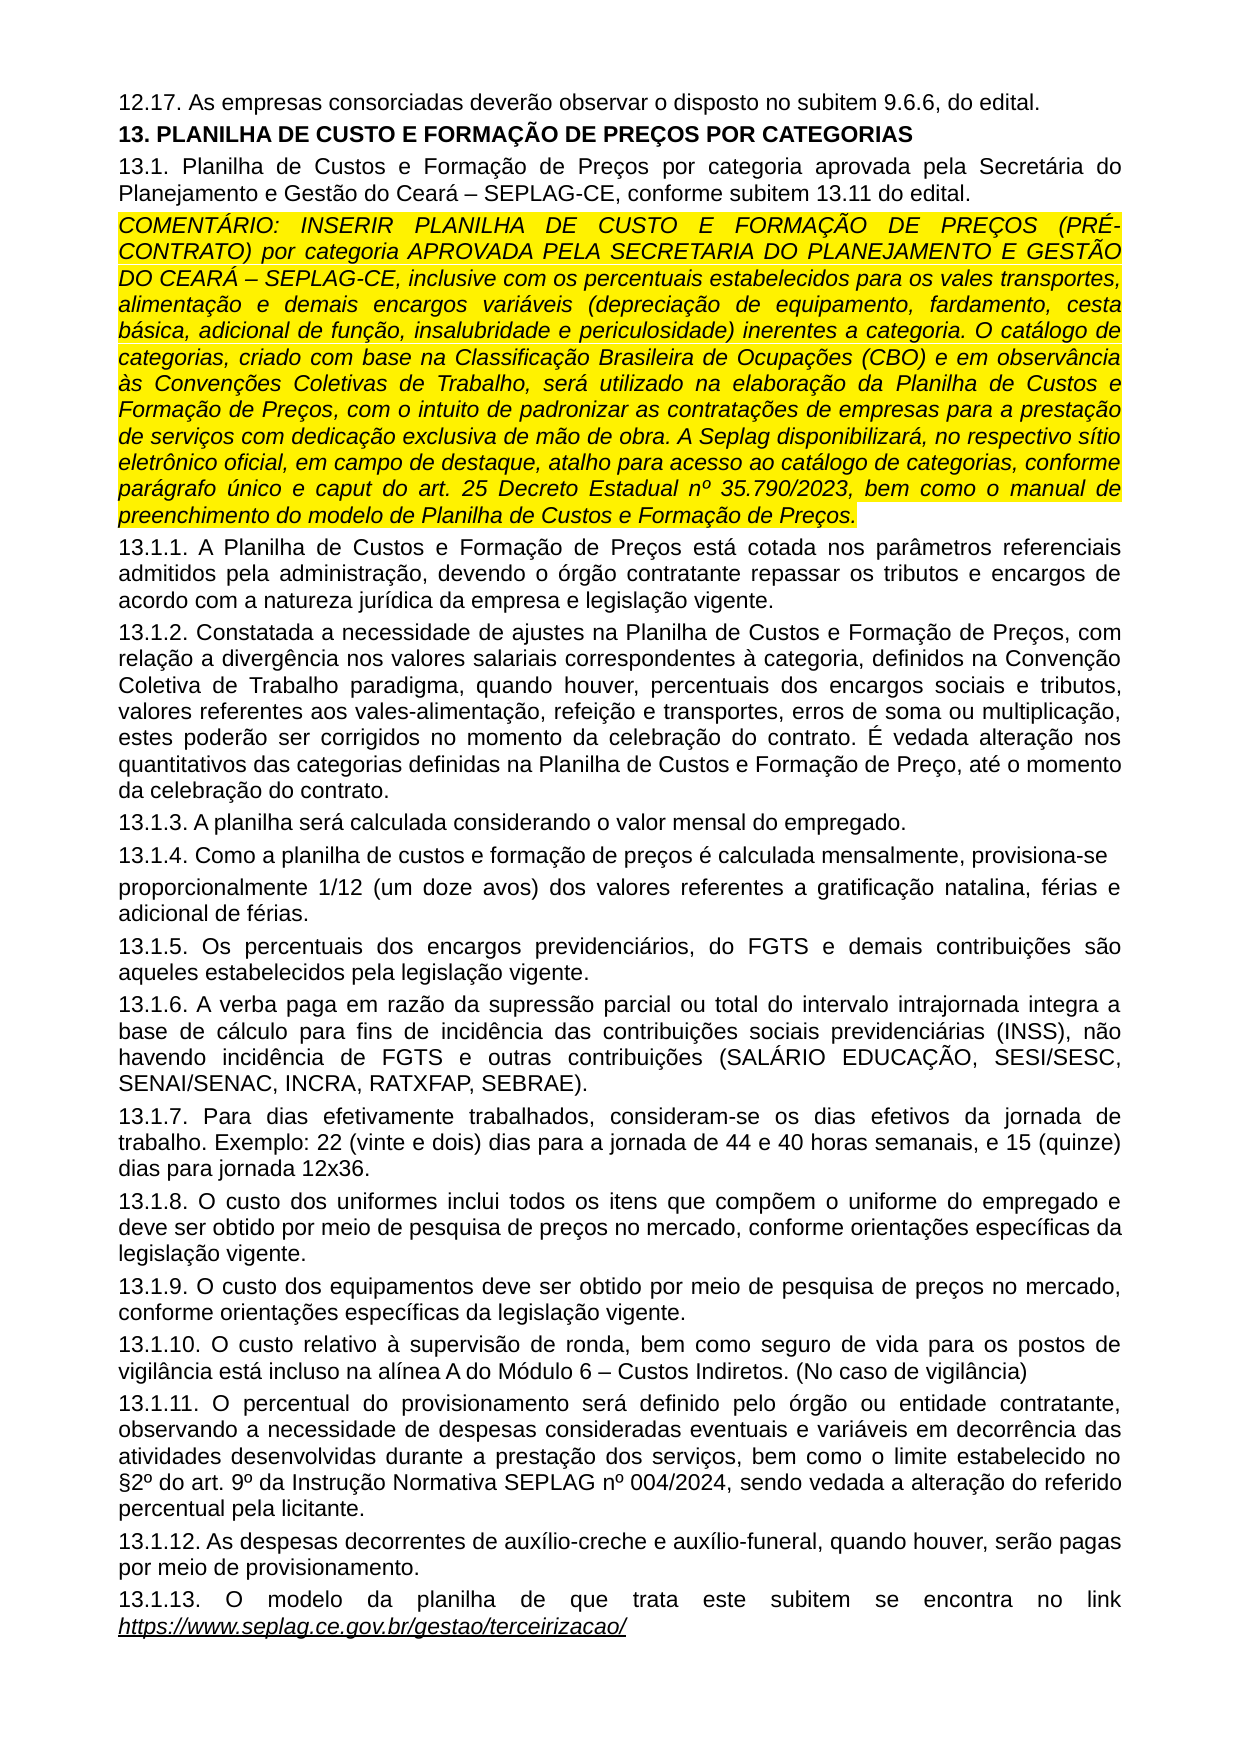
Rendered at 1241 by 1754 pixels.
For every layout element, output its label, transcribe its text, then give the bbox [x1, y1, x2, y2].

text 13.1. Planilha de Custos e Formação de Preços por categoria aprovada pela Secretária do Planejamento e Gestão do Ceará – SEPLAG-CE, conforme subitem 13.11 do edital. [118, 153, 1122, 206]
text COMENTÁRIO: INSERIR PLANILHA DE CUSTO E FORMAÇÃO DE PREÇOS (PRÉ-CONTRATO) por categoria APROVADA PELA SECRETARIA DO PLANEJAMENTO E GESTÃO DO CEARÁ – SEPLAG-CE, inclusive com os percentuais estabelecidos para os vales transportes, alimentação e demais encargos variáveis (depreciação de equipamento, fardamento, cesta básica, adicional de função, insalubridade e periculosidade) inerentes a categoria. O catálogo de categorias, criado com base na Classificação Brasileira de Ocupações (CBO) e em observância às Convenções Coletivas de Trabalho, será utilizado na elaboração da Planilha de Custos e Formação de Preços, com o intuito de padronizar as contratações de empresas para a prestação de serviços com dedicação exclusiva de mão de obra. A Seplag disponibilizará, no respectivo sítio eletrônico oficial, em campo de destaque, atalho para acesso ao catálogo de categorias, conforme parágrafo único e caput do art. 25 Decreto Estadual nº 35.790/2023, bem como o manual de preenchimento do modelo de Planilha de Custos e Formação de Preços. [118, 212, 1122, 528]
text 13.1.10. O custo relativo à supervisão de ronda, bem como seguro de vida para os postos de vigilância está incluso na alínea A do Módulo 6 – Custos Indiretos. (No caso de vigilância) [118, 1331, 1122, 1384]
text 13.1.3. A planilha será calculada considerando o valor mensal do empregado. [118, 809, 1122, 836]
text 12.17. As empresas consorciadas deverão observar o disposto no subitem 9.6.6, do edital. [118, 88, 1122, 115]
text 13.1.11. O percentual do provisionamento será definido pelo órgão ou entidade contratante, observando a necessidade de despesas consideradas eventuais e variáveis em decorrência das atividades desenvolvidas durante a prestação dos serviços, bem como o limite estabelecido no §2º do art. 9º da Instrução Normativa SEPLAG nº 004/2024, sendo vedada a alteração do referido percentual pela licitante. [118, 1390, 1122, 1522]
text 13.1.2. Constatada a necessidade de ajustes na Planilha de Custos e Formação de Preços, com relação a divergência nos valores salariais correspondentes à categoria, definidos na Convenção Coletiva de Trabalho paradigma, quando houver, percentuais dos encargos sociais e tributos, valores referentes aos vales-alimentação, refeição e transportes, erros de soma ou multiplicação, estes poderão ser corrigidos no momento da celebração do contrato. É vedada alteração nos quantitativos das categorias definidas na Planilha de Custos e Formação de Preço, até o momento da celebração do contrato. [118, 619, 1122, 803]
text 13.1.8. O custo dos uniformes inclui todos os itens que compõem o uniforme do empregado e deve ser obtido por meio de pesquisa de preços no mercado, conforme orientações específicas da legislação vigente. [118, 1188, 1122, 1267]
text 13.1.6. A verba paga em razão da supressão parcial ou total do intervalo intrajornada integra a base de cálculo para fins de incidência das contribuições sociais previdenciárias (INSS), não havendo incidência de FGTS e outras contribuições (SALÁRIO EDUCAÇÃO, SESI/SESC, SENAI/SENAC, INCRA, RATXFAP, SEBRAE). [118, 991, 1122, 1097]
text 13.1.5. Os percentuais dos encargos previdenciários, do FGTS e demais contribuições são aqueles estabelecidos pela legislação vigente. [118, 933, 1122, 985]
text 13.1.12. As despesas decorrentes de auxílio-creche e auxílio-funeral, quando houver, serão pagas por meio de provisionamento. [118, 1528, 1122, 1580]
text 13.1.7. Para dias efetivamente trabalhados, consideram-se os dias efetivos da jornada de trabalho. Exemplo: 22 (vinte e dois) dias para a jornada de 44 e 40 horas semanais, e 15 (quinze) dias para jornada 12x36. [118, 1103, 1122, 1182]
text 13.1.13. O modelo da planilha de que trata este subitem se encontra no link https://www.seplag.ce.gov.br/gestao/terceirizacao/ [118, 1586, 1122, 1639]
text 13.1.4. Como a planilha de custos e formação de preços é calculada mensalmente, provisiona-se [118, 842, 1122, 868]
text 13.1.1. A Planilha de Custos e Formação de Preços está cotada nos parâmetros referenciais admitidos pela administração, devendo o órgão contratante repassar os tributos e encargos de acordo com a natureza jurídica da empresa e legislação vigente. [118, 534, 1122, 613]
text 13.1.9. O custo dos equipamentos deve ser obtido por meio de pesquisa de preços no mercado, conforme orientações específicas da legislação vigente. [118, 1273, 1122, 1325]
text proporcionalmente 1/12 (um doze avos) dos valores referentes a gratificação natalina, férias e adicional de férias. [118, 874, 1122, 927]
text 13. PLANILHA DE CUSTO E FORMAÇÃO DE PREÇOS POR CATEGORIAS [118, 121, 1122, 147]
